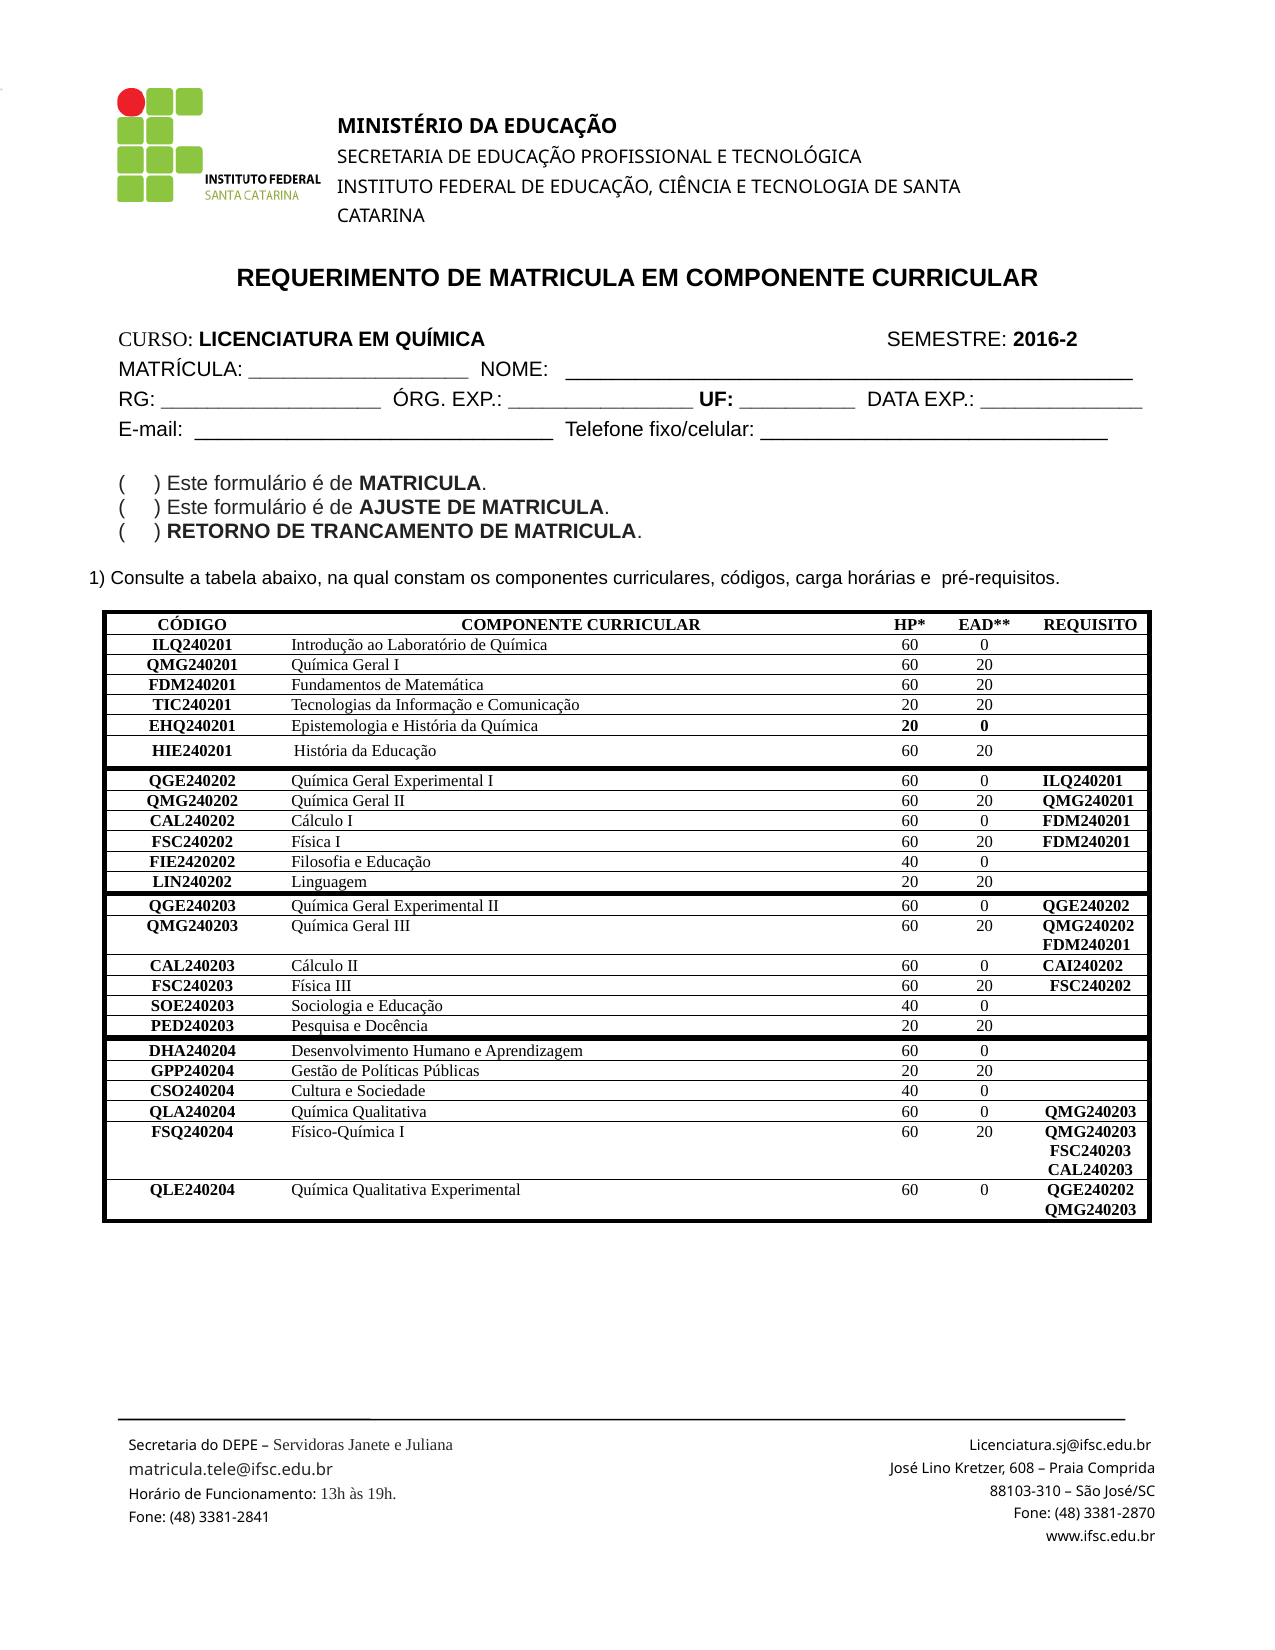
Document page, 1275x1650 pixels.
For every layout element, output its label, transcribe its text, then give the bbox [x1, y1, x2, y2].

text ( ) Este formulário é de MATRICULA. [118, 471, 1157, 494]
table_cell QLA240204 [107, 1101, 280, 1121]
table_cell [1031, 675, 1147, 694]
table_cell 0 [938, 955, 1031, 974]
table_cell Físico-Química I [280, 1122, 882, 1179]
table_cell 20 [938, 791, 1031, 810]
table_cell 60 [882, 955, 937, 974]
table_cell FDM240201 [107, 675, 280, 694]
table_cell Química Geral III [280, 916, 882, 954]
table_cell 20 [882, 872, 937, 891]
table_cell História da Educação [280, 736, 882, 766]
text REQUERIMENTO DE MATRICULA EM COMPONENTE CURRICULAR [118, 263, 1157, 291]
table_cell QMG240203 FSC240203 CAL240203 [1031, 1122, 1147, 1179]
table_cell Gestão de Políticas Públicas [280, 1061, 882, 1080]
table_cell QGE240202 [1031, 896, 1147, 915]
table_cell ILQ240201 [107, 635, 280, 654]
table_cell ILQ240201 [1031, 771, 1147, 790]
table_cell 20 [938, 736, 1031, 766]
table_cell [1031, 736, 1147, 766]
table_cell QGE240203 [107, 896, 280, 915]
table_cell 20 [938, 1122, 1031, 1179]
table_cell 60 [882, 916, 937, 954]
table_cell Fundamentos de Matemática [280, 675, 882, 694]
text ( ) RETORNO DE TRANCAMENTO DE MATRICULA. [118, 518, 1157, 542]
table_cell [1031, 1081, 1147, 1100]
table_cell FSC240202 [107, 831, 280, 851]
table_cell Epistemologia e História da Química [280, 715, 882, 734]
table_cell QMG240203 [107, 916, 280, 954]
table_cell GPP240204 [107, 1061, 280, 1080]
table_cell 60 [882, 811, 937, 830]
table_cell [1031, 1061, 1147, 1080]
table_cell [1031, 1016, 1147, 1035]
table_cell 20 [882, 715, 937, 734]
table_cell QMG240203 [1031, 1101, 1147, 1121]
table_cell QMG240202 [107, 791, 280, 810]
text 1) Consulte a tabela abaixo, na qual constam os componentes curriculares, códigos, carga horárias e pré-requisitos. [88, 566, 1196, 588]
table_cell 0 [938, 896, 1031, 915]
table_cell Introdução ao Laboratório de Química [280, 635, 882, 654]
table_cell Cálculo I [280, 811, 882, 830]
table_cell [1031, 695, 1147, 714]
table_cell LIN240202 [107, 872, 280, 891]
table_cell 40 [882, 996, 937, 1015]
table_cell [1031, 635, 1147, 654]
table_cell HIE240201 [107, 736, 280, 766]
table_cell 20 [938, 1061, 1031, 1080]
table_cell CSO240204 [107, 1081, 280, 1100]
table_cell 60 [882, 831, 937, 851]
table_cell CAI240202 [1031, 955, 1147, 974]
table_cell 60 [882, 675, 937, 694]
picture [117, 88, 321, 202]
table_header EAD** [938, 614, 1031, 633]
table_cell 0 [938, 1180, 1031, 1218]
table_header 0 [938, 1041, 1031, 1060]
table_cell [1031, 872, 1147, 891]
table_cell CAL240203 [107, 955, 280, 974]
table_cell Química Qualitativa [280, 1101, 882, 1121]
table_cell CAL240202 [107, 811, 280, 830]
table_cell 60 [882, 976, 937, 995]
table_cell FSQ240204 [107, 1122, 280, 1179]
text CURSO: LICENCIATURA EM QUÍMICA SEMESTRE: 2016-2 [118, 327, 1157, 351]
table_cell Química Geral II [280, 791, 882, 810]
table_cell FSC240202 [1031, 976, 1147, 995]
table_cell TIC240201 [107, 695, 280, 714]
table_cell Química Geral I [280, 655, 882, 674]
table_cell 20 [882, 1061, 937, 1080]
table_cell Química Geral Experimental II [280, 896, 882, 915]
table_cell 0 [938, 1081, 1031, 1100]
table_cell 20 [938, 1016, 1031, 1035]
table_cell 60 [882, 655, 937, 674]
table_header [1031, 1041, 1147, 1060]
table_cell Física III [280, 976, 882, 995]
table_cell 20 [938, 675, 1031, 694]
table_header HP* [882, 614, 937, 633]
table_cell Linguagem [280, 872, 882, 891]
table_cell 60 [882, 635, 937, 654]
table_cell Tecnologias da Informação e Comunicação [280, 695, 882, 714]
table_cell Física I [280, 831, 882, 851]
text MATRÍCULA: ___________________ NOME: _________________________________________________ [118, 357, 1157, 381]
table_cell 20 [882, 695, 937, 714]
table_cell 60 [882, 1122, 937, 1179]
table_header CÓDIGO [107, 614, 280, 633]
table_cell SOE240203 [107, 996, 280, 1015]
table_cell Química Qualitativa Experimental [280, 1180, 882, 1218]
table_cell 0 [938, 771, 1031, 790]
table_cell 60 [882, 896, 937, 915]
table_cell Pesquisa e Docência [280, 1016, 882, 1035]
table_cell Sociologia e Educação [280, 996, 882, 1015]
table_cell 0 [938, 635, 1031, 654]
table_cell [1031, 655, 1147, 674]
table_cell 40 [882, 1081, 937, 1100]
table_cell [1031, 715, 1147, 734]
table_cell Química Geral Experimental I [280, 771, 882, 790]
table_cell QGE240202 QMG240203 [1031, 1180, 1147, 1218]
table_cell QMG240201 [1031, 791, 1147, 810]
table_cell FDM240201 [1031, 831, 1147, 851]
table_cell 40 [882, 852, 937, 871]
table_cell 60 [882, 1180, 937, 1218]
table_cell Cálculo II [280, 955, 882, 974]
table_cell 0 [938, 852, 1031, 871]
table_cell FIE2420202 [107, 852, 280, 871]
table_cell 20 [938, 916, 1031, 954]
table_cell 20 [882, 1016, 937, 1035]
table_cell [1031, 852, 1147, 871]
table_cell 20 [938, 695, 1031, 714]
table_cell 0 [938, 811, 1031, 830]
table_cell Filosofia e Educação [280, 852, 882, 871]
table_header REQUISITO [1031, 614, 1147, 633]
table_cell 20 [938, 655, 1031, 674]
text E-mail: _______________________________ Telefone fixo/celular: ______________________________ [118, 417, 1157, 441]
table_cell 0 [938, 1101, 1031, 1121]
table_cell QLE240204 [107, 1180, 280, 1218]
text ( ) Este formulário é de AJUSTE DE MATRICULA. [118, 494, 1157, 518]
table_header Desenvolvimento Humano e Aprendizagem [280, 1041, 882, 1060]
table_cell 20 [938, 872, 1031, 891]
table_cell 60 [882, 791, 937, 810]
table_cell QMG240201 [107, 655, 280, 674]
table_cell 0 [938, 996, 1031, 1015]
table_cell EHQ240201 [107, 715, 280, 734]
table_cell 20 [938, 831, 1031, 851]
table_cell 0 [938, 715, 1031, 734]
table_cell 60 [882, 771, 937, 790]
table_cell Cultura e Sociedade [280, 1081, 882, 1100]
table_cell QMG240202 FDM240201 [1031, 916, 1147, 954]
table_header DHA240204 [107, 1041, 280, 1060]
table_cell 60 [882, 1101, 937, 1121]
table_cell FDM240201 [1031, 811, 1147, 830]
table_cell QGE240202 [107, 771, 280, 790]
table_cell [1031, 996, 1147, 1015]
text RG: ___________________ ÓRG. EXP.: ________________ UF: __________ DATA EXP.: ______________ [118, 387, 1157, 411]
table_cell FSC240203 [107, 976, 280, 995]
table_header COMPONENTE CURRICULAR [280, 614, 882, 633]
table_cell PED240203 [107, 1016, 280, 1035]
table_cell 20 [938, 976, 1031, 995]
table_cell 60 [882, 736, 937, 766]
table_header 60 [882, 1041, 937, 1060]
